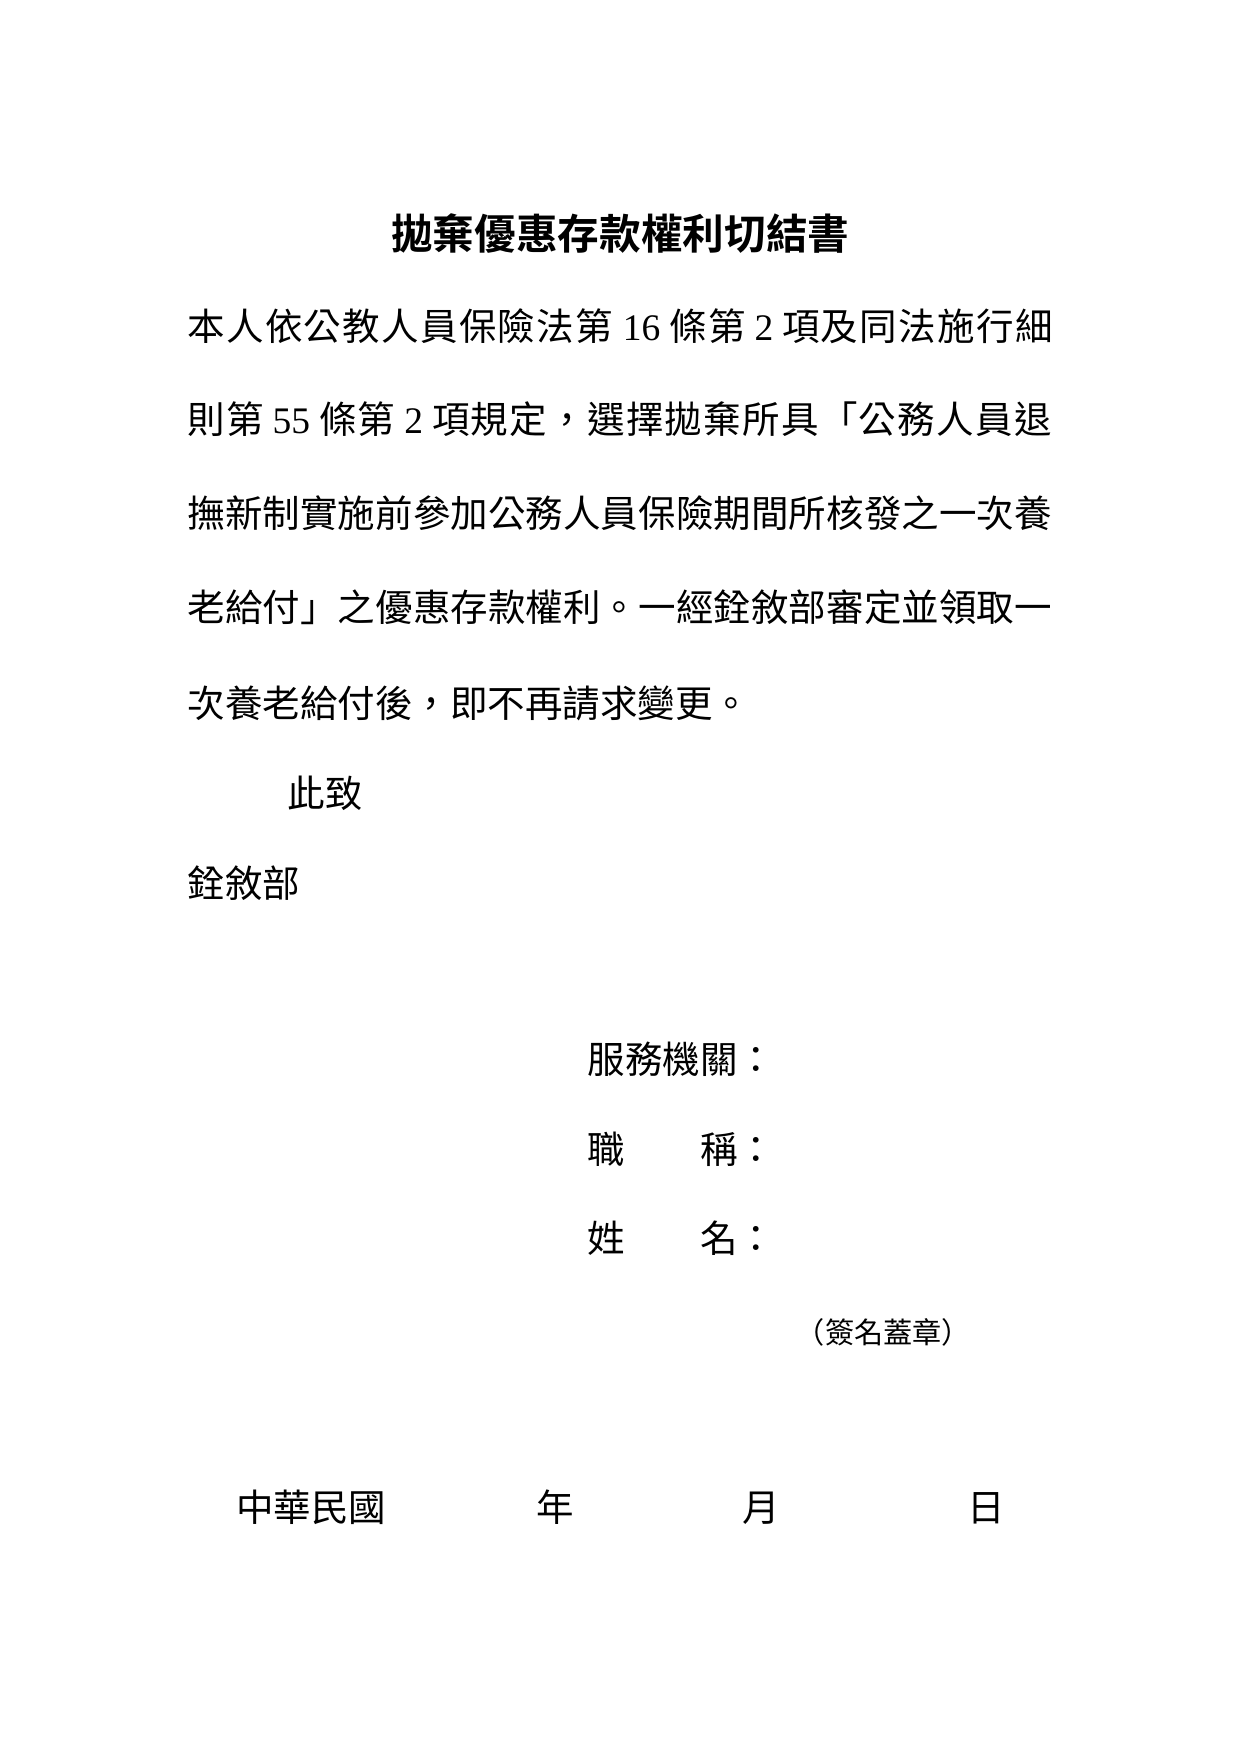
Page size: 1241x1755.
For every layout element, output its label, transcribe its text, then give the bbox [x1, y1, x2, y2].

text 此致 [237, 750, 1053, 812]
text 銓敘部 [187, 839, 1053, 902]
text 職 稱： [187, 1105, 1053, 1167]
text 服務機關： [187, 1015, 1053, 1078]
text 拋棄優惠存款權利切結書 [187, 189, 1053, 252]
text 中華民國 年 月 日 [187, 1463, 1053, 1526]
text 姓 名： [187, 1194, 1053, 1257]
text （簽名蓋章） [187, 1284, 1053, 1347]
text 本人依公教人員保險法第16條第2項及同法施行細則第55條第2項規定，選擇拋棄所具「公務人員退撫新制實施前參加公務人員保險期間所核發之一次養老給付」之優惠存款權利。一經銓敘部審定並領取一次養老給付後，即不再請求變更。 [187, 282, 1053, 720]
